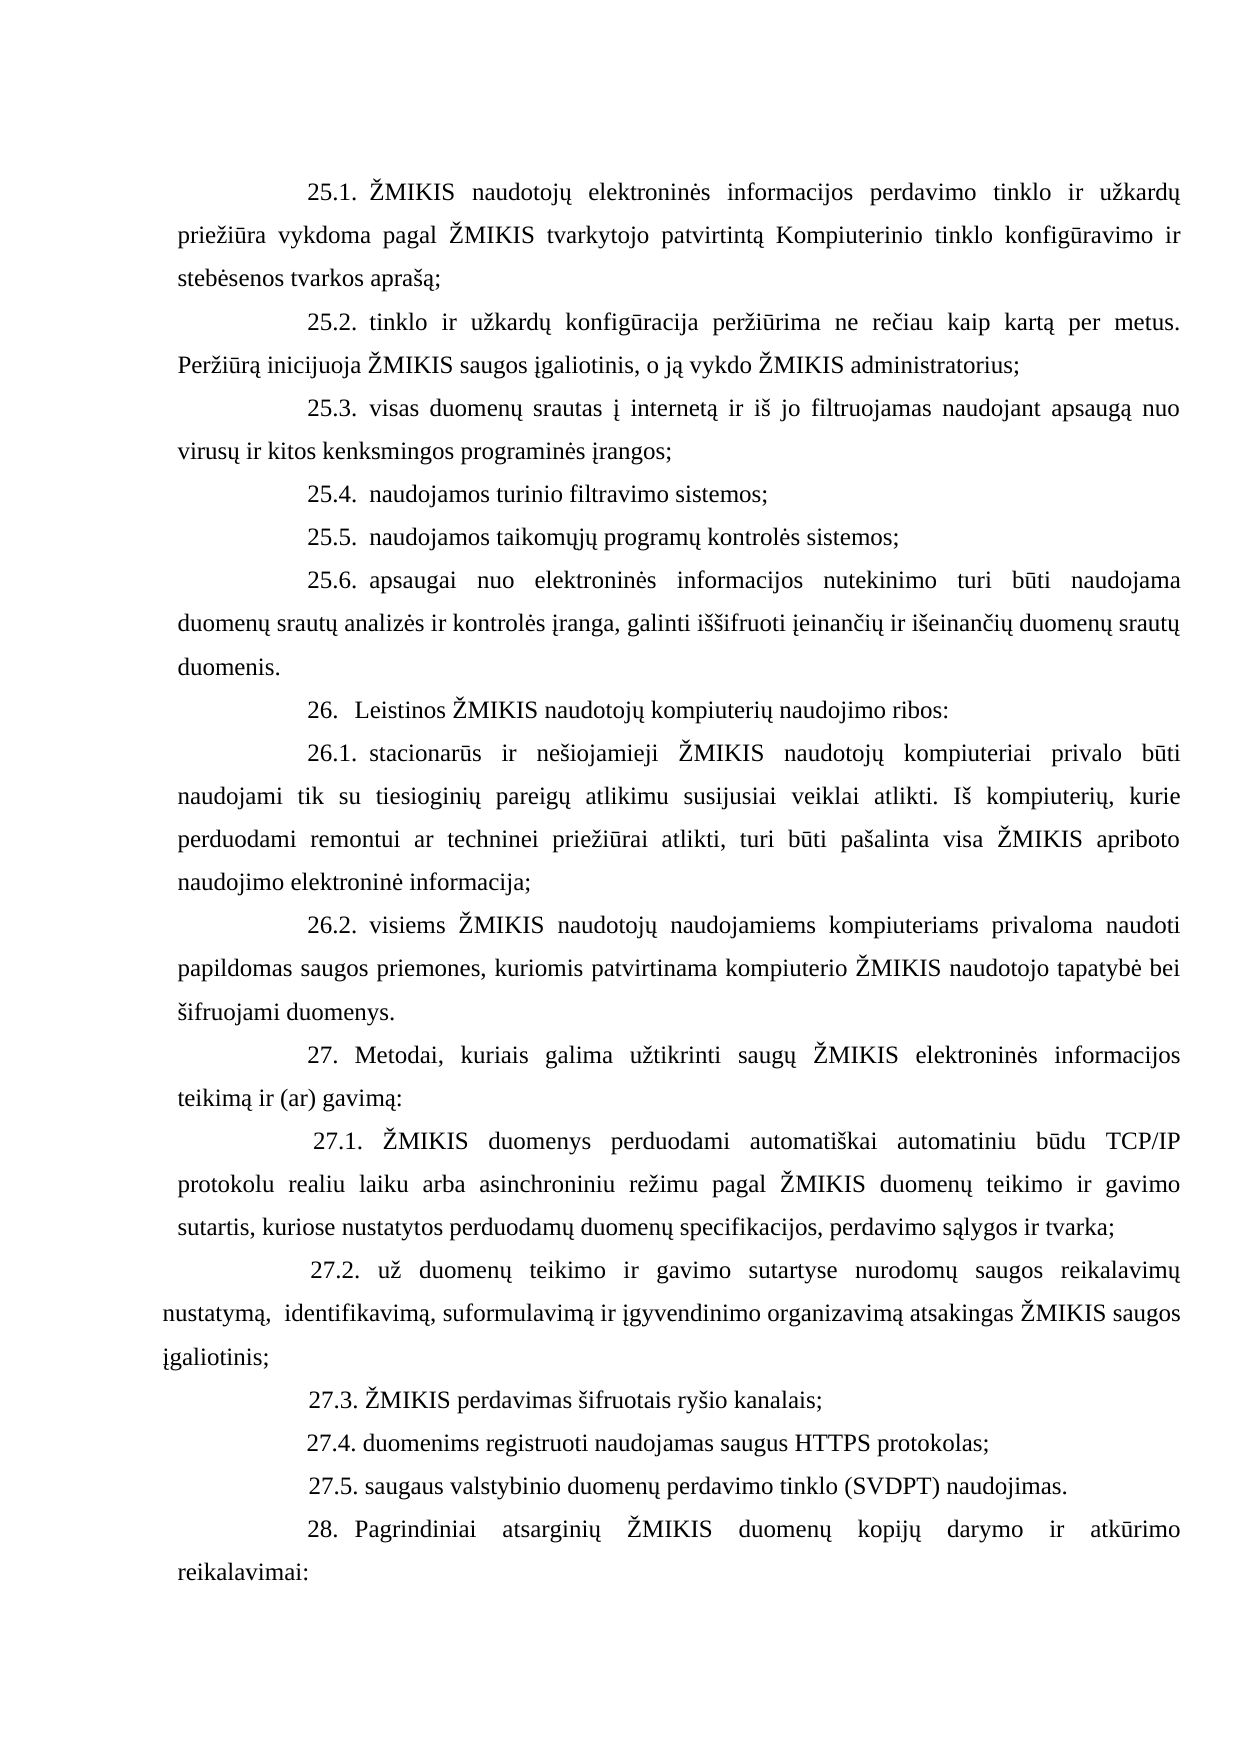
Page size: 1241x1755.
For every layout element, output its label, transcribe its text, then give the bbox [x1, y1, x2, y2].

text 28. Pagrindiniai atsarginių ŽMIKIS duomenų kopijų darymo ir atkūrimo reikalavimai: [177, 1514, 1181, 1586]
text 25.2. tinklo ir užkardų konfigūracija peržiūrima ne rečiau kaip kartą per metus. Peržiūrą inicijuoja ŽMIKIS saugos įgaliotinis, o ją vykdo ŽMIKIS administratorius; [177, 307, 1181, 378]
text 25.4. naudojamos turinio filtravimo sistemos; [177, 479, 1181, 508]
text 25.1. ŽMIKIS naudotojų elektroninės informacijos perdavimo tinklo ir užkardų priežiūra vykdoma pagal ŽMIKIS tvarkytojo patvirtintą Kompiuterinio tinklo konfigūravimo ir stebėsenos tvarkos aprašą; [177, 177, 1181, 292]
text 26.2. visiems ŽMIKIS naudotojų naudojamiems kompiuteriams privaloma naudoti papildomas saugos priemones, kuriomis patvirtinama kompiuterio ŽMIKIS naudotojo tapatybė bei šifruojami duomenys. [177, 910, 1181, 1025]
text 27. Metodai, kuriais galima užtikrinti saugų ŽMIKIS elektroninės informacijos teikimą ir (ar) gavimą: [177, 1040, 1181, 1112]
text 25.5. naudojamos taikomųjų programų kontrolės sistemos; [177, 522, 1181, 551]
text 27.1. ŽMIKIS duomenys perduodami automatiškai automatiniu būdu TCP/IP protokolu realiu laiku arba asinchroniniu režimu pagal ŽMIKIS duomenų teikimo ir gavimo sutartis, kuriose nustatytos perduodamų duomenų specifikacijos, perdavimo sąlygos ir tvarka; [177, 1126, 1181, 1241]
text 26. Leistinos ŽMIKIS naudotojų kompiuterių naudojimo ribos: [177, 695, 1181, 723]
text 25.3. visas duomenų srautas į internetą ir iš jo filtruojamas naudojant apsaugą nuo virusų ir kitos kenksmingos programinės įrangos; [177, 393, 1181, 465]
text 27.4. duomenims registruoti naudojamas saugus HTTPS protokolas; [266, 1428, 1181, 1457]
text 27.2. už duomenų teikimo ir gavimo sutartyse nurodomų saugos reikalavimų nustatymą, identifikavimą, suformulavimą ir įgyvendinimo organizavimą atsakingas ŽMIKIS saugos įgaliotinis; [162, 1255, 1181, 1370]
text 26.1. stacionarūs ir nešiojamieji ŽMIKIS naudotojų kompiuteriai privalo būti naudojami tik su tiesioginių pareigų atlikimu susijusiai veiklai atlikti. Iš kompiuterių, kurie perduodami remontui ar techninei priežiūrai atlikti, turi būti pašalinta visa ŽMIKIS apriboto naudojimo elektroninė informacija; [177, 738, 1181, 896]
text 27.3. ŽMIKIS perdavimas šifruotais ryšio kanalais; [266, 1385, 1181, 1413]
text 25.6. apsaugai nuo elektroninės informacijos nutekinimo turi būti naudojama duomenų srautų analizės ir kontrolės įranga, galinti iššifruoti įeinančių ir išeinančių duomenų srautų duomenis. [177, 565, 1181, 680]
text 27.5. saugaus valstybinio duomenų perdavimo tinklo (SVDPT) naudojimas. [177, 1471, 1181, 1500]
